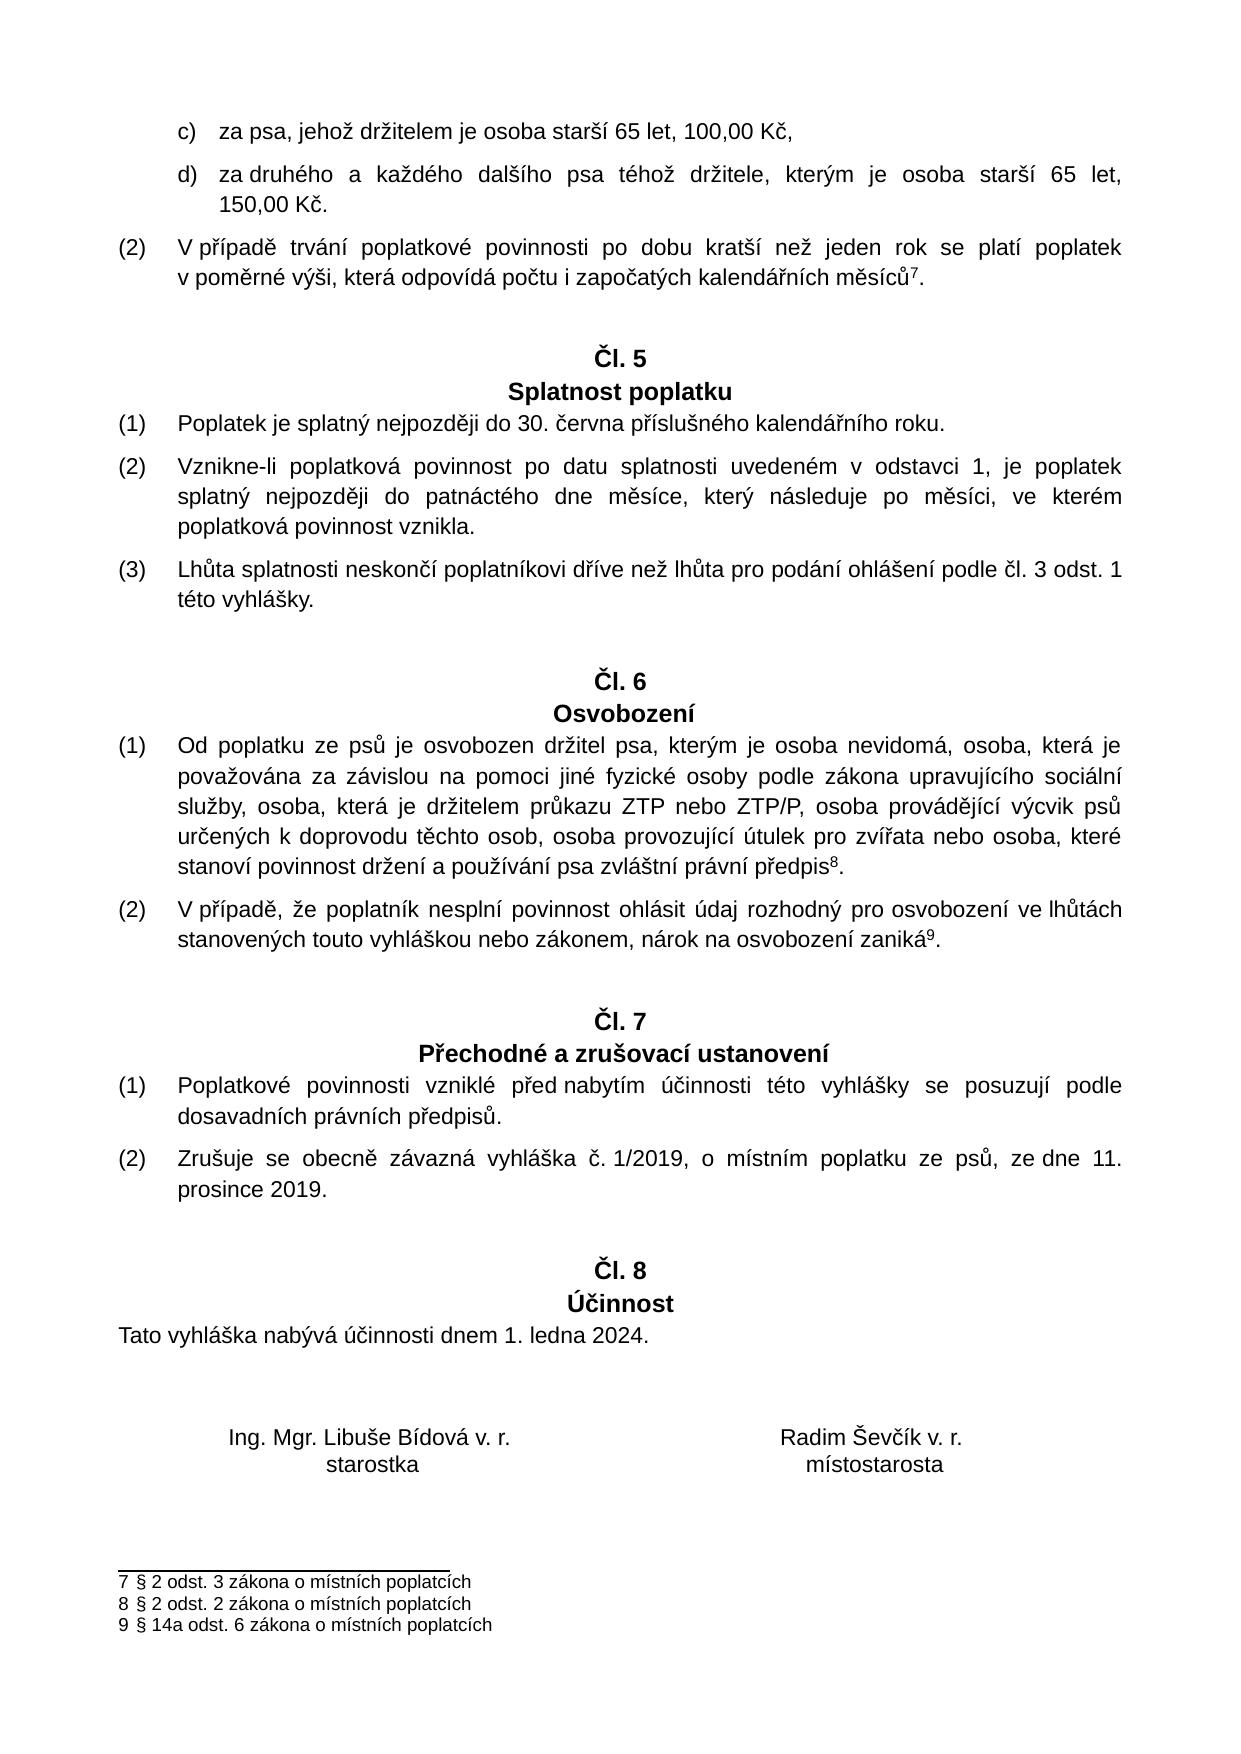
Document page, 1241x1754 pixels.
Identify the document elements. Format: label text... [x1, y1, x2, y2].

list Vznikne-li poplatková povinnost po datu splatnosti uvedeném v odstavci 1, je poplatek splatný nejpozději do patnáctého dne měsíce, který následuje po měsíci, ve kterém poplatková povinnost vznikla. [118, 453, 1122, 540]
list za druhého a každého dalšího psa téhož držitele, kterým je osoba starší 65 let, 150,00 Kč. [177, 161, 1122, 217]
table_header Radim Ševčík v. r. místostarosta [620, 1365, 1122, 1483]
list § 2 odst. 2 zákona o místních poplatcích [118, 1592, 1122, 1614]
list § 2 odst. 3 zákona o místních poplatcích [118, 1571, 1122, 1592]
subtitle Čl. 5 Splatnost poplatku [118, 344, 1122, 406]
list Lhůta splatnosti neskončí poplatníkovi dříve než lhůta pro podání ohlášení podle čl. 3 odst. 1 této vyhlášky. [118, 556, 1122, 613]
list za psa, jehož držitelem je osoba starší 65 let, 100,00 Kč, [177, 118, 1122, 144]
subtitle Čl. 8 Účinnost [118, 1256, 1122, 1318]
list Poplatek je splatný nejpozději do 30. června příslušného kalendářního roku. [118, 410, 1122, 437]
list V případě trvání poplatkové povinnosti po dobu kratší než jeden rok se platí poplatek v poměrné výši, která odpovídá počtu i započatých kalendářních měsíců. [118, 234, 1122, 290]
table_header Ing. Mgr. Libuše Bídová v. r. starostka [118, 1365, 620, 1483]
list Zrušuje se obecně závazná vyhláška č. 1/2019, o místním poplatku ze psů, ze dne 11. prosince 2019. [118, 1145, 1122, 1202]
list V případě, že poplatník nesplní povinnost ohlásit údaj rozhodný pro osvobození ve lhůtách stanovených touto vyhláškou nebo zákonem, nárok na osvobození zaniká. [118, 896, 1122, 953]
subtitle Čl. 7 Přechodné a zrušovací ustanovení [118, 1006, 1122, 1068]
text Tato vyhláška nabývá účinnosti dnem 1. ledna 2024. [118, 1322, 1122, 1348]
list § 14a odst. 6 zákona o místních poplatcích [118, 1614, 1122, 1635]
list Od poplatku ze psů je osvobozen držitel psa, kterým je osoba nevidomá, osoba, která je považována za závislou na pomoci jiné fyzické osoby podle zákona upravujícího sociální služby, osoba, která je držitelem průkazu ZTP nebo ZTP/P, osoba provádějící výcvik psů určených k doprovodu těchto osob, osoba provozující útulek pro zvířata nebo osoba, které stanoví povinnost držení a používání psa zvláštní právní předpis. [118, 732, 1122, 880]
list Poplatkové povinnosti vzniklé před nabytím účinnosti této vyhlášky se posuzují podle dosavadních právních předpisů. [118, 1072, 1122, 1129]
subtitle Čl. 6 Osvobození [118, 666, 1122, 728]
